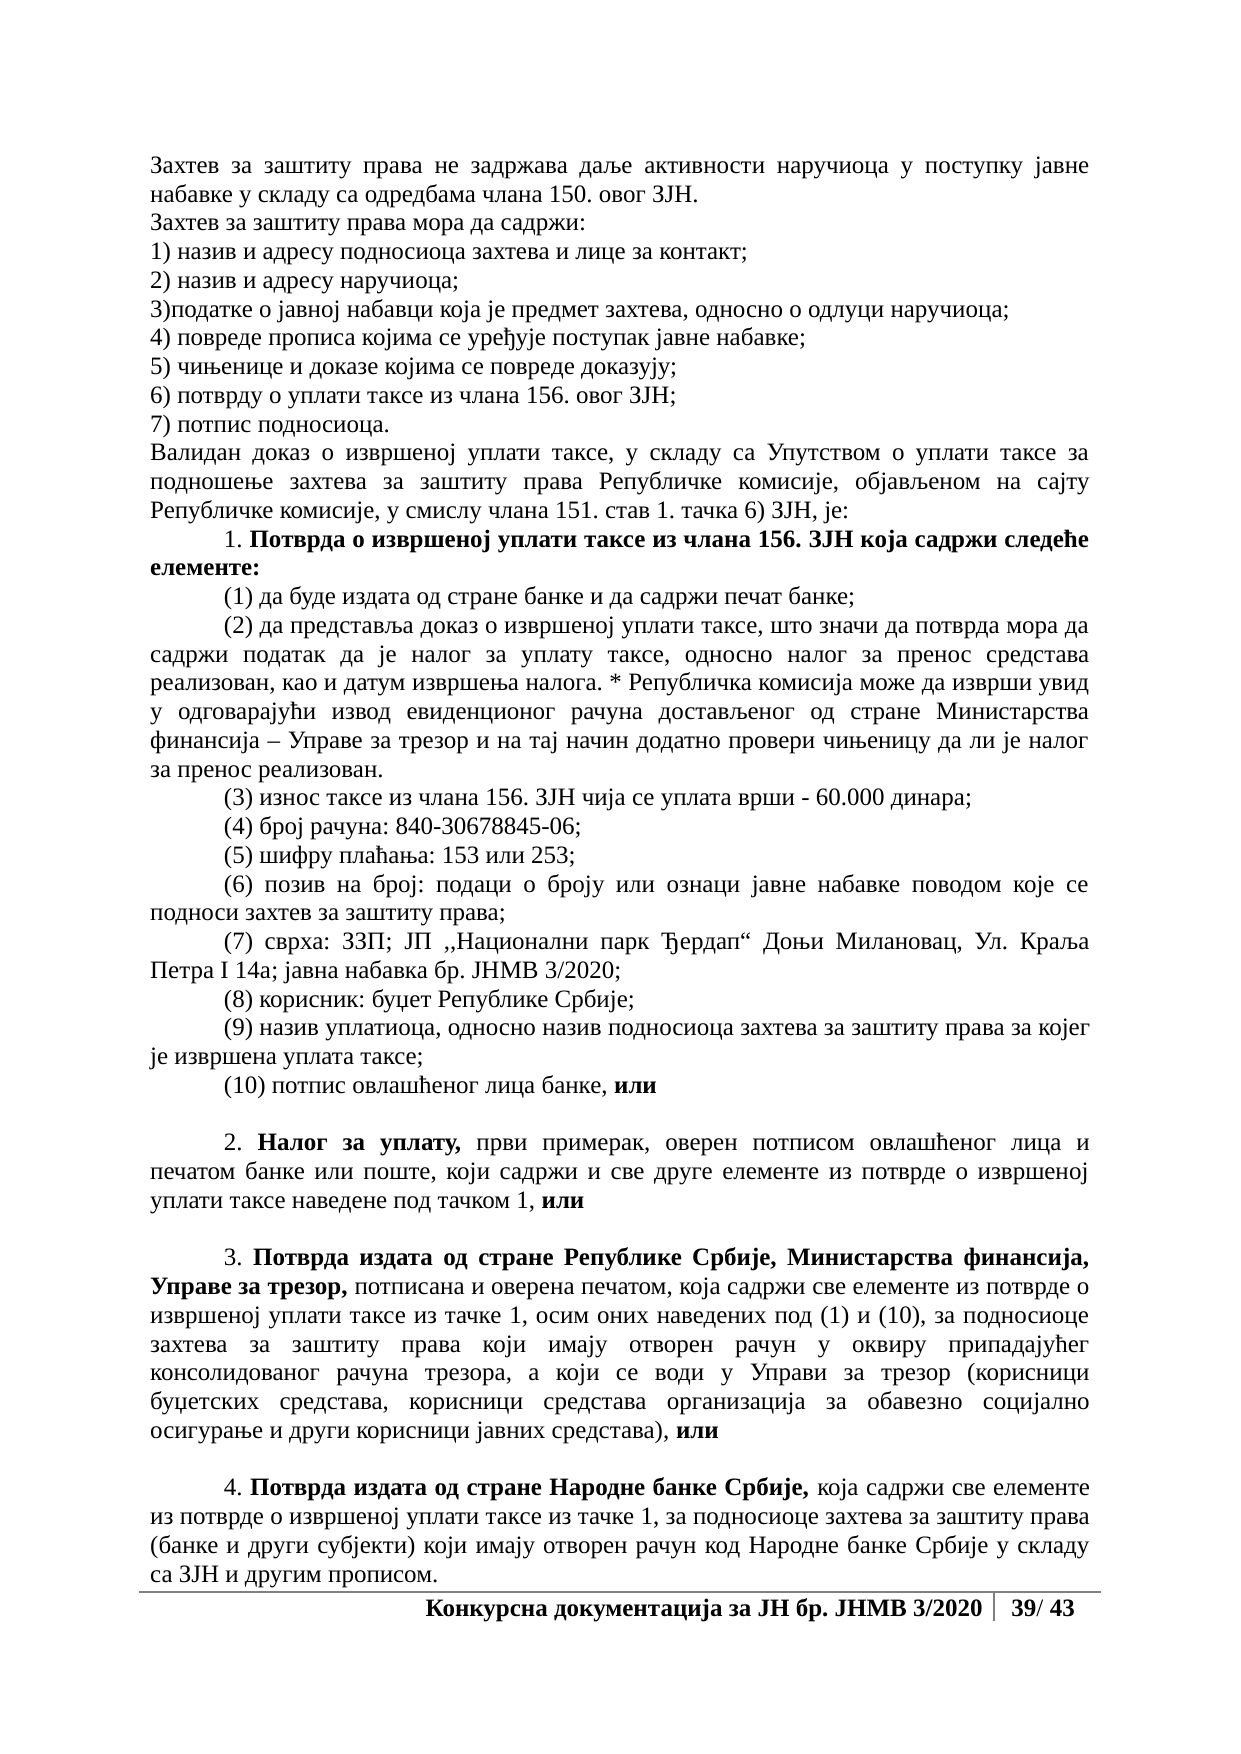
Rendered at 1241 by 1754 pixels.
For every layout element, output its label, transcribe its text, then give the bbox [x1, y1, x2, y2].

text (7) сврха: ЗЗП; ЈП ,,Национални парк Ђердап“ Доњи Милановац, Ул. Краља Петра I 14а; јавна набавка бр. ЈНМВ 3/2020; [150, 926, 1090, 984]
text (8) корисник: буџет Републике Србије; [150, 984, 1090, 1012]
text (2) да представља доказ о извршеној уплати таксе, што значи да потврда мора да садржи податак да је налог за уплату таксе, односно налог за пренос средстава реализован, као и датум извршења налога. * Републичка комисија може да изврши увид у одговарајући извод евиденционог рачуна достављеног од стране Министарства финансија – Управе за трезор и на тај начин додатно провери чињеницу да ли је налог за пренос реализован. [150, 610, 1090, 782]
text (1) да буде издата од стране банке и да садржи печат банке; [150, 581, 1090, 610]
text 3. Потврда издата од стране Републике Србије, Министарства финансија, Управе за трезор, потписана и оверена печатом, која садржи све елементе из потврде о извршеној уплати таксе из тачке 1, осим оних наведених под (1) и (10), за подносиоце захтева за заштиту права који имају отворен рачун у оквиру припадајућег консолидованог рачуна трезора, а који се води у Управи за трезор (корисници буџетских средстава, корисници средстава организација за обавезно социјално осигурање и други корисници јавних средстава), или [150, 1242, 1090, 1444]
text (6) позив на број: подаци о броју или ознаци јавне набавке поводом које се подноси захтев за заштиту права; [150, 869, 1090, 926]
text Валидан доказ о извршеној уплати таксе, у складу са Упутством о уплати таксе за подношење захтева за заштиту права Републичке комисије, објављеном на сајту Републичке комисије, у смислу члана 151. став 1. тачка 6) ЗЈН, је: [150, 437, 1090, 524]
text 5) чињенице и доказе којима се повреде доказују; [150, 351, 1090, 380]
text 4. Потврда издата од стране Народне банке Србије, која садржи све елементе из потврде о извршеној уплати таксе из тачке 1, за подносиоце захтева за заштиту права (банке и други субјекти) који имају отворен рачун код Народне банке Србије у складу са ЗЈН и другим прописом. [150, 1472, 1090, 1587]
text 3)податке о јавној набавци која је предмет захтева, односно о одлуци наручиоца; [150, 294, 1090, 322]
text (5) шифру плаћања: 153 или 253; [150, 840, 1090, 869]
text 1) назив и адресу подносиоца захтева и лице за контакт; [150, 236, 1090, 265]
text (4) број рачуна: 840-30678845-06; [150, 811, 1090, 840]
text (3) износ таксе из члана 156. ЗЈН чија се уплата врши - 60.000 динара; [150, 782, 1090, 811]
text 7) потпис подносиоца. [150, 409, 1090, 437]
text Захтев за заштиту права не задржава даље активности наручиоца у поступку јавне набавке у складу са одредбама члана 150. овог ЗЈН. [150, 150, 1090, 207]
text (10) потпис овлашћеног лица банке, или [150, 1070, 1090, 1099]
text (9) назив уплатиоца, односно назив подносиоца захтева за заштиту права за којег је извршена уплата таксе; [150, 1012, 1090, 1070]
text 2. Налог за уплату, први примерак, оверен потписом овлашћеног лица и печатом банке или поште, који садржи и све друге елементе из потврде о извршеној уплати таксе наведене под тачком 1, или [150, 1127, 1090, 1214]
text 6) потврду о уплати таксе из члана 156. овог ЗЈН; [150, 380, 1090, 409]
text 2) назив и адресу наручиоца; [150, 265, 1090, 294]
text Захтев за заштиту права мора да садржи: [150, 207, 1090, 236]
text 1. Потврда о извршеној уплати таксе из члана 156. ЗЈН која садржи следеће елементе: [150, 524, 1090, 581]
text 4) повреде прописа којима се уређује поступак јавне набавке; [150, 322, 1090, 351]
